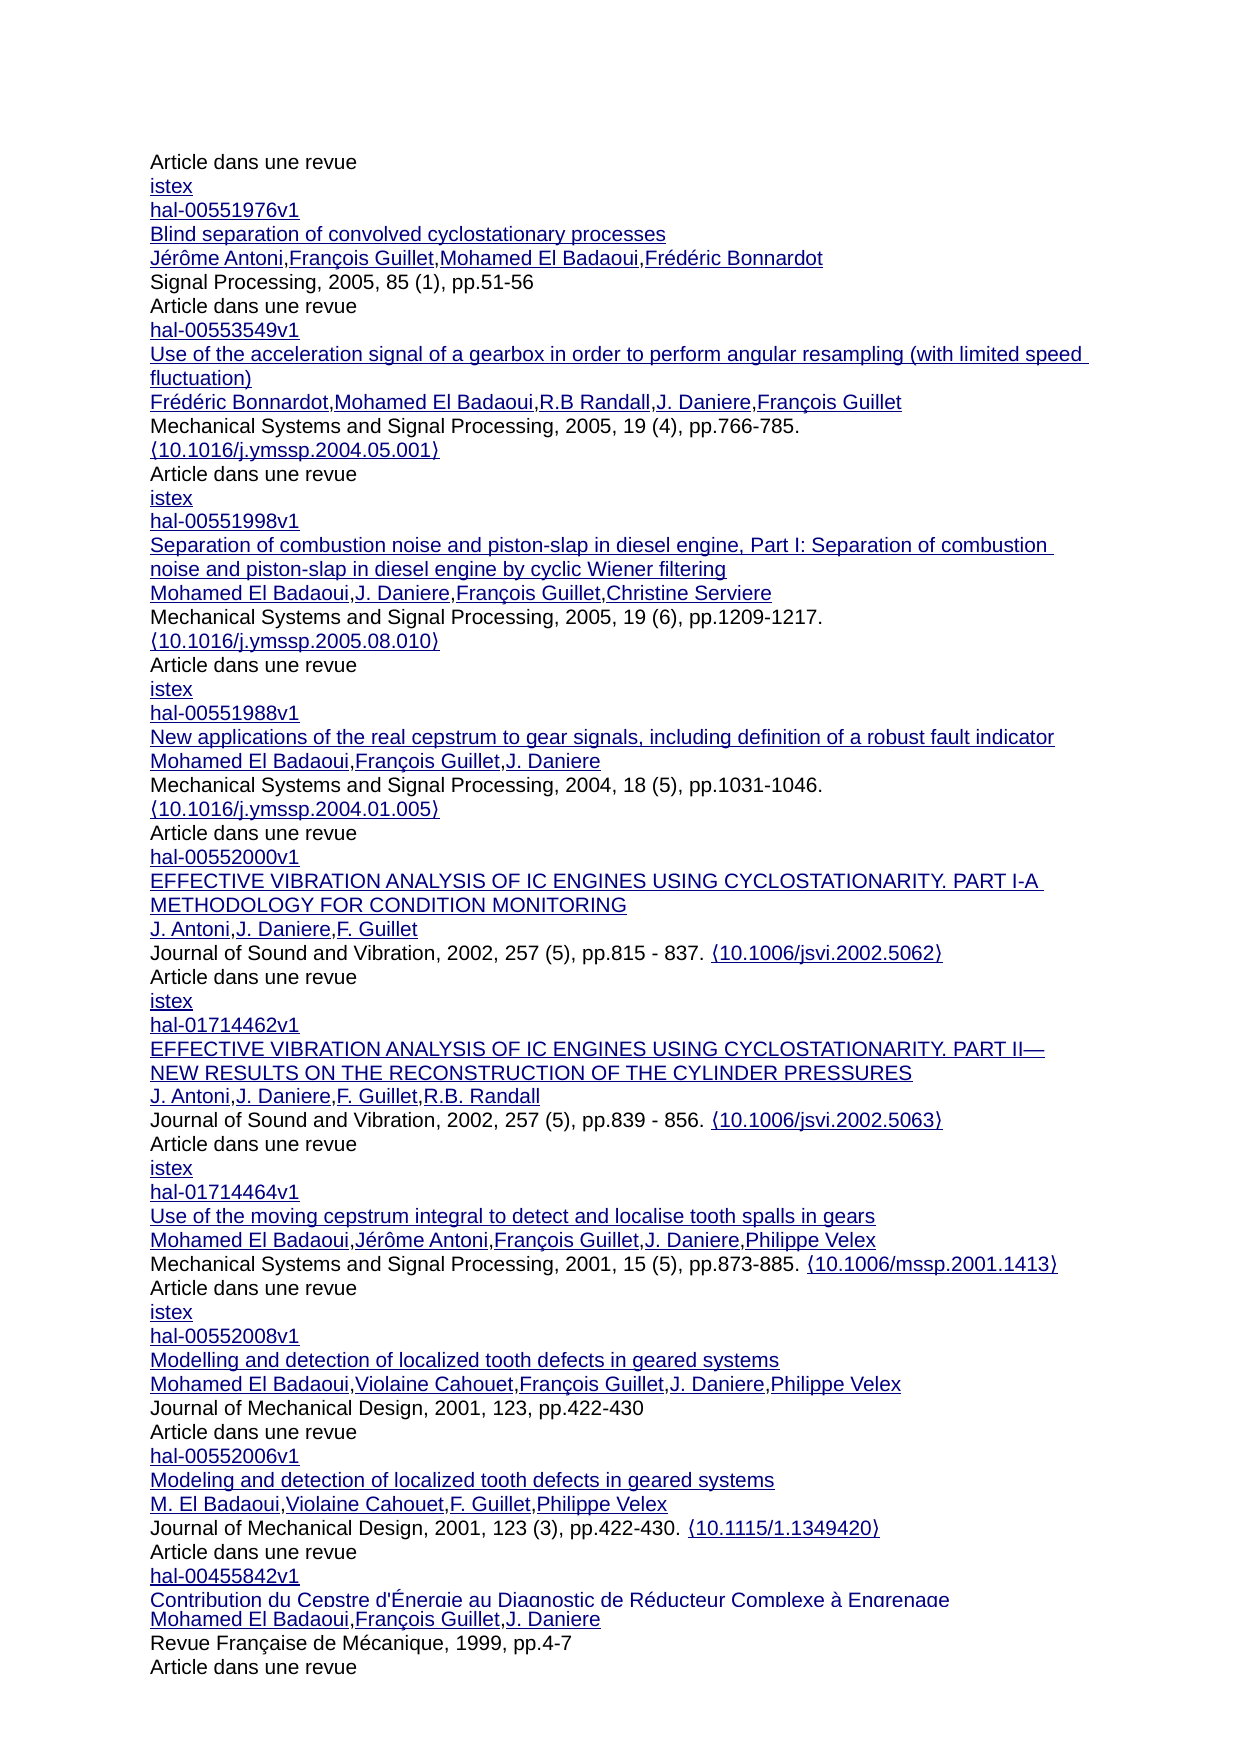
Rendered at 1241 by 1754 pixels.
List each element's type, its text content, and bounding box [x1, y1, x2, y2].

table_cell New applications of the real cepstrum to gear signals, including definition of a robust fault indicator Mohamed El Badaoui,François Guillet,J. Daniere Mechanical Systems and Signal Processing, 2004, 18 (5), pp.1031-1046. ⟨10.1016/j.ymssp.2004.01.005⟩ Article dans une revue hal-00552000v1 [150, 725, 1090, 869]
table_cell Separation of combustion noise and piston-slap in diesel engine, Part I: Separation of combustion noise and piston-slap in diesel engine by cyclic Wiener filtering Mohamed El Badaoui,J. Daniere,François Guillet,Christine Serviere Mechanical Systems and Signal Processing, 2005, 19 (6), pp.1209-1217. ⟨10.1016/j.ymssp.2005.08.010⟩ Article dans une revue istex hal-00551988v1 [150, 533, 1090, 725]
table_cell Contribution du Cepstre d'Énergie au Diagnostic de Réducteur Complexe à Engrenage Mohamed El Badaoui,François Guillet,J. Daniere Revue Française de Mécanique, 1999, pp.4-7 Article dans une revue [150, 1588, 1090, 1679]
table_cell Blind separation of convolved cyclostationary processes Jérôme Antoni,François Guillet,Mohamed El Badaoui,Frédéric Bonnardot Signal Processing, 2005, 85 (1), pp.51-56 Article dans une revue hal-00553549v1 [150, 222, 1090, 342]
table_cell EFFECTIVE VIBRATION ANALYSIS OF IC ENGINES USING CYCLOSTATIONARITY. PART II—NEW RESULTS ON THE RECONSTRUCTION OF THE CYLINDER PRESSURES J. Antoni,J. Daniere,F. Guillet,R.B. Randall Journal of Sound and Vibration, 2002, 257 (5), pp.839 - 856. ⟨10.1006/jsvi.2002.5063⟩ Article dans une revue istex hal-01714464v1 [150, 1036, 1090, 1204]
table_cell Use of the moving cepstrum integral to detect and localise tooth spalls in gears Mohamed El Badaoui,Jérôme Antoni,François Guillet,J. Daniere,Philippe Velex Mechanical Systems and Signal Processing, 2001, 15 (5), pp.873-885. ⟨10.1006/mssp.2001.1413⟩ Article dans une revue istex hal-00552008v1 [150, 1204, 1090, 1348]
table_cell Article dans une revue istex hal-00551976v1 [150, 150, 1090, 222]
table_cell Use of the acceleration signal of a gearbox in order to perform angular resampling (with limited speed fluctuation) Frédéric Bonnardot,Mohamed El Badaoui,R.B Randall,J. Daniere,François Guillet Mechanical Systems and Signal Processing, 2005, 19 (4), pp.766-785. ⟨10.1016/j.ymssp.2004.05.001⟩ Article dans une revue istex hal-00551998v1 [150, 342, 1090, 533]
table_cell Modelling and detection of localized tooth defects in geared systems Mohamed El Badaoui,Violaine Cahouet,François Guillet,J. Daniere,Philippe Velex Journal of Mechanical Design, 2001, 123, pp.422-430 Article dans une revue hal-00552006v1 [150, 1348, 1090, 1468]
table_cell Modeling and detection of localized tooth defects in geared systems M. El Badaoui,Violaine Cahouet,F. Guillet,Philippe Velex Journal of Mechanical Design, 2001, 123 (3), pp.422-430. ⟨10.1115/1.1349420⟩ Article dans une revue hal-00455842v1 [150, 1468, 1090, 1587]
table_cell EFFECTIVE VIBRATION ANALYSIS OF IC ENGINES USING CYCLOSTATIONARITY. PART I-A METHODOLOGY FOR CONDITION MONITORING J. Antoni,J. Daniere,F. Guillet Journal of Sound and Vibration, 2002, 257 (5), pp.815 - 837. ⟨10.1006/jsvi.2002.5062⟩ Article dans une revue istex hal-01714462v1 [150, 869, 1090, 1036]
